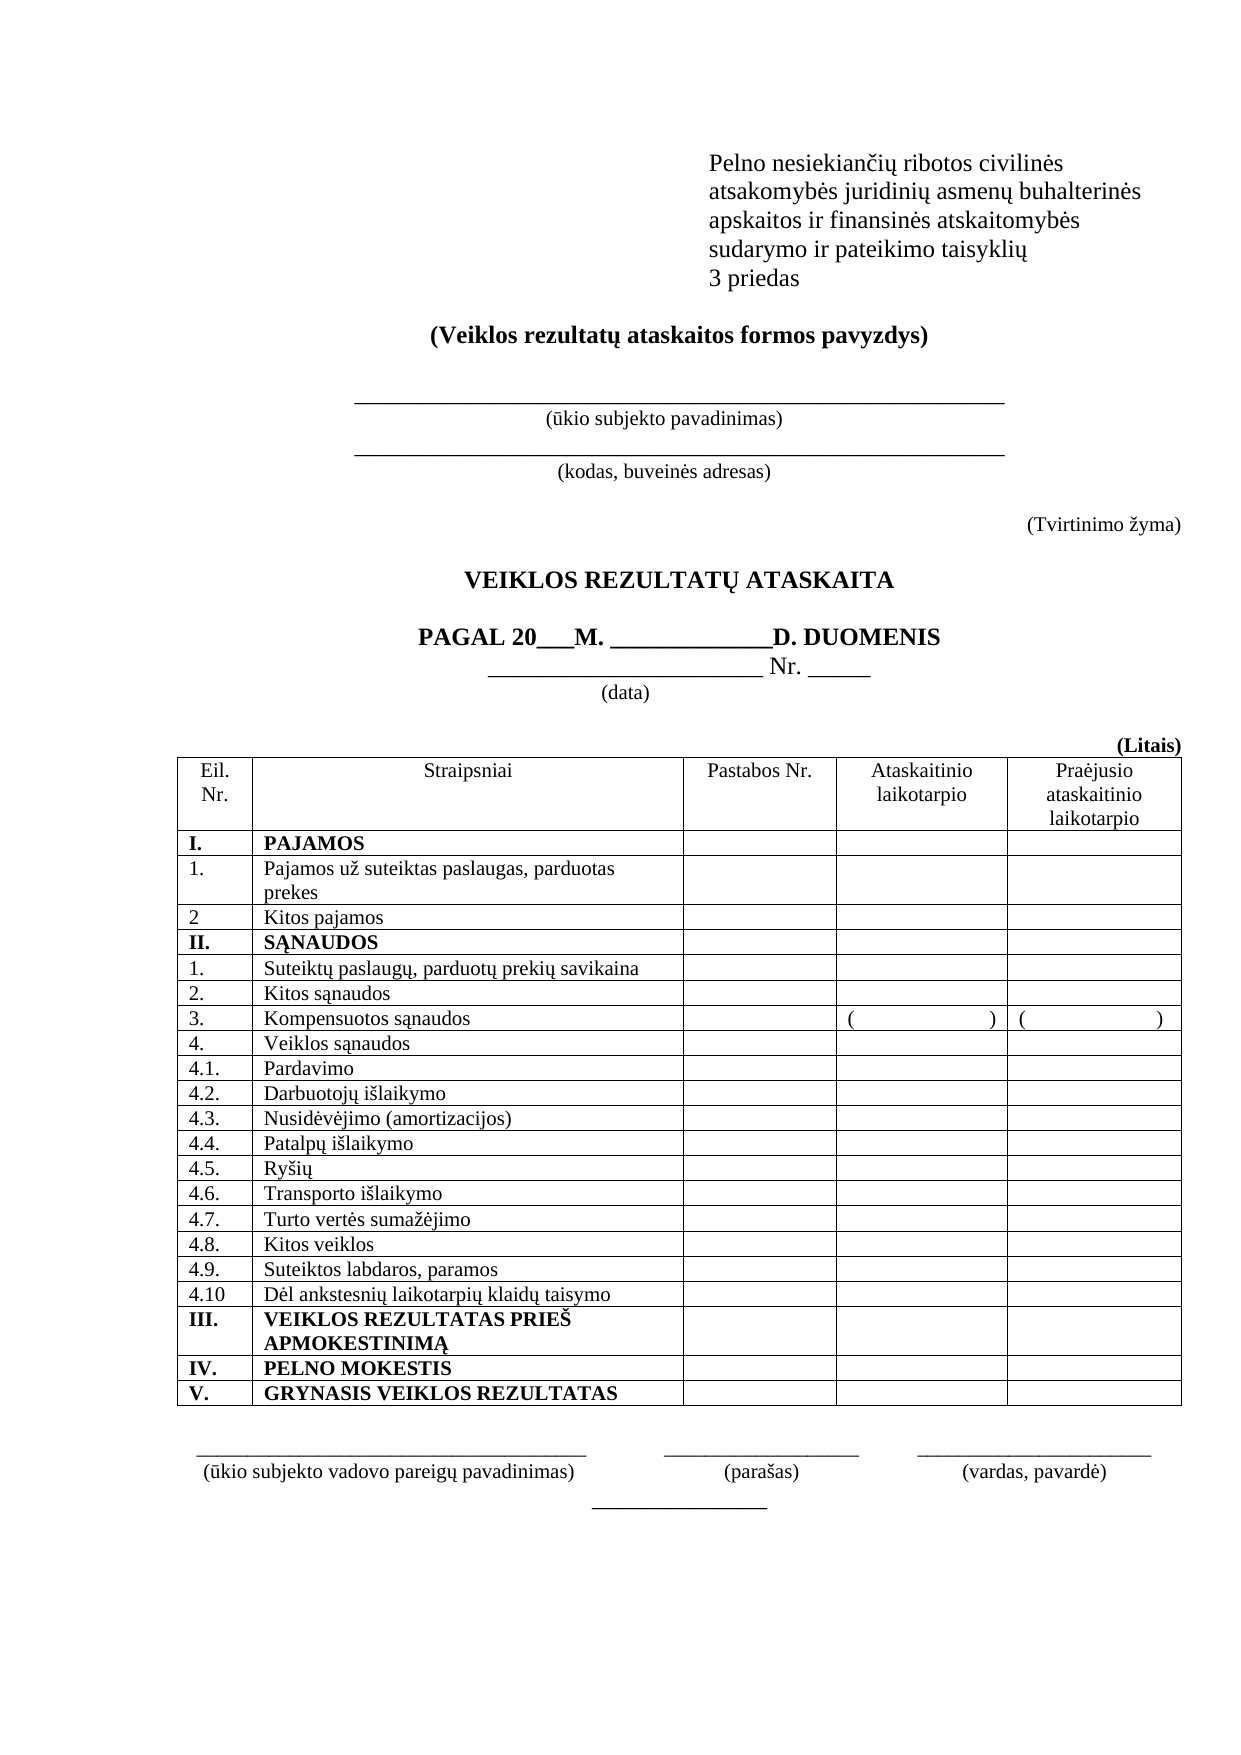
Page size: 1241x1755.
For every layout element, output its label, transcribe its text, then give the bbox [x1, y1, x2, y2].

table_cell [684, 1106, 836, 1130]
table_cell [684, 1257, 836, 1281]
table_cell 4.10 [178, 1282, 252, 1306]
table_cell III. [178, 1307, 252, 1355]
table_cell [1008, 1031, 1181, 1055]
table_cell [1008, 1206, 1181, 1231]
table_cell [684, 1181, 836, 1205]
table_cell [1008, 955, 1181, 979]
table_cell [1008, 1131, 1181, 1155]
table_cell Veiklos sąnaudos [253, 1031, 683, 1055]
table_cell Suteiktos labdaros, paramos [253, 1257, 683, 1281]
table_cell ( ) [1008, 1006, 1181, 1030]
text ____________________________________________________ [177, 430, 1181, 459]
table_cell [837, 1356, 1007, 1380]
table_cell [1008, 905, 1181, 929]
table_cell [1008, 1156, 1181, 1180]
text ____________________________________________________ [177, 378, 1181, 406]
table_cell [1008, 1282, 1181, 1306]
table_cell [1008, 1232, 1181, 1256]
table_cell Nusidėvėjimo (amortizacijos) [253, 1106, 683, 1130]
table_cell Kitos veiklos [253, 1232, 683, 1256]
table_cell [684, 1381, 836, 1405]
table_cell [684, 1131, 836, 1155]
text PAGAL 20___M. _____________D. DUOMENIS [177, 622, 1181, 651]
table_cell [1008, 1381, 1181, 1405]
table_cell [684, 1282, 836, 1306]
table_cell VEIKLOS REZULTATAS PRIEŠ APMOKESTINIMĄ [253, 1307, 683, 1355]
table_cell [684, 1156, 836, 1180]
table_cell SĄNAUDOS [253, 930, 683, 954]
table_header Eil. Nr. [178, 758, 252, 830]
table_cell [837, 1056, 1007, 1080]
table_cell [837, 1031, 1007, 1055]
table_cell [837, 1257, 1007, 1281]
table_cell [1008, 831, 1181, 855]
table_cell [684, 905, 836, 929]
table_cell [837, 831, 1007, 855]
table_cell [837, 955, 1007, 979]
table_cell [684, 1356, 836, 1380]
table_cell [684, 831, 836, 855]
table_cell [1008, 1181, 1181, 1205]
table_cell GRYNASIS VEIKLOS REZULTATAS [253, 1381, 683, 1405]
table_cell Suteiktų paslaugų, parduotų prekių savikaina [253, 955, 683, 979]
table_cell Kompensuotos sąnaudos [253, 1006, 683, 1030]
table_cell Pardavimo [253, 1056, 683, 1080]
table_cell [837, 1232, 1007, 1256]
table_cell [684, 1307, 836, 1355]
text (Veiklos rezultatų ataskaitos formos pavyzdys) [177, 320, 1181, 349]
table_cell 4.3. [178, 1106, 252, 1130]
text Pelno nesiekiančių ribotos civilinės [709, 148, 1181, 176]
text (data) [177, 680, 1181, 704]
table_cell [684, 1006, 836, 1030]
text 3 priedas [177, 263, 1181, 291]
table_cell [1008, 1307, 1181, 1355]
table_cell 4.2. [178, 1081, 252, 1105]
table_header Ataskaitinio laikotarpio [837, 758, 1007, 830]
table_cell 2. [178, 981, 252, 1004]
table_cell [837, 1106, 1007, 1130]
table_cell [1008, 1356, 1181, 1380]
table_cell [837, 1307, 1007, 1355]
table_cell 1. [178, 856, 252, 904]
table_cell [684, 981, 836, 1004]
table_cell [684, 856, 836, 904]
table_cell [1008, 1081, 1181, 1105]
table_cell 4.6. [178, 1181, 252, 1205]
table_cell V. [178, 1381, 252, 1405]
table_cell [837, 1181, 1007, 1205]
table_cell 4. [178, 1031, 252, 1055]
table_cell 1. [178, 955, 252, 979]
text sudarymo ir pateikimo taisyklių [177, 234, 1181, 263]
table_cell ( ) [837, 1006, 1007, 1030]
table_cell IV. [178, 1356, 252, 1380]
table_cell PAJAMOS [253, 831, 683, 855]
table_cell II. [178, 930, 252, 954]
table_cell [1008, 1106, 1181, 1130]
table_cell [837, 1381, 1007, 1405]
table_cell PELNO MOKESTIS [253, 1356, 683, 1380]
table_cell [837, 1131, 1007, 1155]
table_cell Dėl ankstesnių laikotarpių klaidų taisymo [253, 1282, 683, 1306]
table_cell Kitos sąnaudos [253, 981, 683, 1004]
table_cell 4.8. [178, 1232, 252, 1256]
table_cell I. [178, 831, 252, 855]
table_cell 4.1. [178, 1056, 252, 1080]
table_cell [684, 1232, 836, 1256]
text apskaitos ir finansinės atskaitomybės [177, 205, 1181, 234]
table_cell [1008, 981, 1181, 1004]
table_cell 4.4. [178, 1131, 252, 1155]
table_cell [684, 1031, 836, 1055]
table_cell [684, 1081, 836, 1105]
table_cell [1008, 1056, 1181, 1080]
text (Tvirtinimo žyma) [177, 512, 1181, 536]
table_cell [837, 930, 1007, 954]
text (Litais) [177, 733, 1181, 757]
table_cell [1008, 1257, 1181, 1281]
table_cell 3. [178, 1006, 252, 1030]
text (ūkio subjekto vadovo pareigų pavadinimas) (parašas) (vardas, pavardė) [177, 1459, 1181, 1483]
table_cell [837, 1081, 1007, 1105]
table_cell [837, 1282, 1007, 1306]
table_cell [837, 1156, 1007, 1180]
table_cell [684, 1206, 836, 1231]
table_cell [684, 930, 836, 954]
table_cell [1008, 856, 1181, 904]
table_cell 2 [178, 905, 252, 929]
text ______________ [177, 1483, 1181, 1512]
table_cell [837, 981, 1007, 1004]
table_cell Ryšių [253, 1156, 683, 1180]
text (ūkio subjekto pavadinimas) [177, 406, 1181, 430]
table_cell [837, 856, 1007, 904]
table_header Pastabos Nr. [684, 758, 836, 830]
table_cell 4.7. [178, 1206, 252, 1231]
table_cell [1008, 930, 1181, 954]
table_cell 4.5. [178, 1156, 252, 1180]
table_header Praėjusio ataskaitinio laikotarpio [1008, 758, 1181, 830]
text ______________________ Nr. _____ [177, 651, 1181, 680]
table_cell Darbuotojų išlaikymo [253, 1081, 683, 1105]
table_cell Kitos pajamos [253, 905, 683, 929]
table_cell Pajamos už suteiktas paslaugas, parduotas prekes [253, 856, 683, 904]
table_cell [684, 955, 836, 979]
table_cell [684, 1056, 836, 1080]
table_cell Transporto išlaikymo [253, 1181, 683, 1205]
table_cell Patalpų išlaikymo [253, 1131, 683, 1155]
table_cell 4.9. [178, 1257, 252, 1281]
table_cell Turto vertės sumažėjimo [253, 1206, 683, 1231]
text (kodas, buveinės adresas) [177, 459, 1181, 483]
table_cell [837, 1206, 1007, 1231]
table_cell [837, 905, 1007, 929]
text atsakomybės juridinių asmenų buhalterinės [177, 176, 1181, 205]
table_header Straipsniai [253, 758, 683, 830]
text VEIKLOS REZULTATŲ ATASKAITA [177, 565, 1181, 593]
